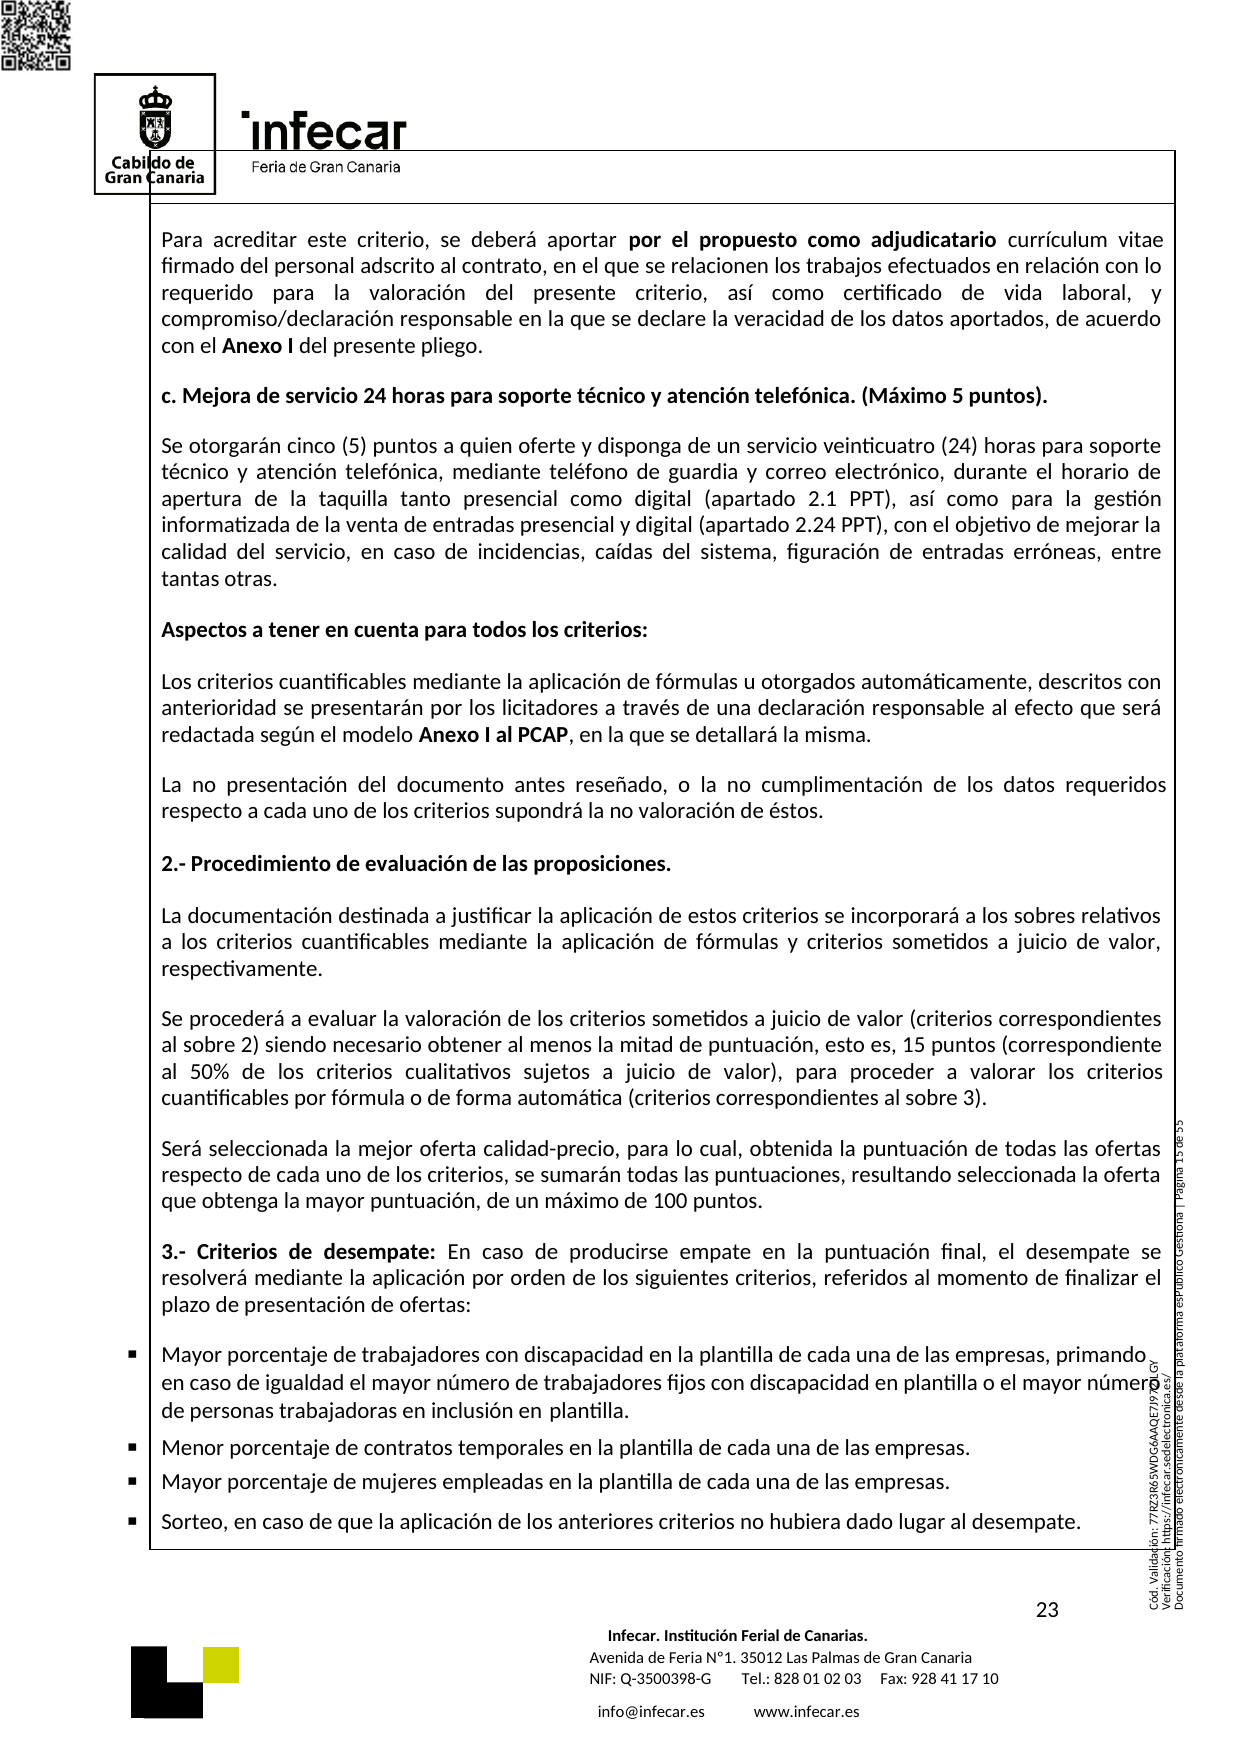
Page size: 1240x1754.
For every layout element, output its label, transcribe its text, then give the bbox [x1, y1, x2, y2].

table_header K. CRITERIOS DE ADJUDICACIÓN [151, 151, 1174, 203]
table_cell Para acreditar este criterio, se deberá aportar por el propuesto como adjudicatario currículum vitae firmado del personal adscrito al contrato, en el que se relacionen los trabajos efectuados en relación con lo requerido para la valoración del presente criterio, así como certificado de vida laboral, y compromiso/declaración responsable en la que se declare la veracidad de los datos aportados, de acuerdo con el Anexo I del presente pliego. c. Mejora de servicio 24 horas para soporte técnico y atención telefónica. (Máximo 5 puntos). Se otorgarán cinco (5) puntos a quien oferte y disponga de un servicio veinticuatro (24) horas para soporte técnico y atención telefónica, mediante teléfono de guardia y correo electrónico, durante el horario de apertura de la taquilla tanto presencial como digital (apartado 2.1 PPT), así como para la gestión informatizada de la venta de entradas presencial y digital (apartado 2.24 PPT), con el objetivo de mejorar la calidad del servicio, en caso de incidencias, caídas del sistema, figuración de entradas erróneas, entre tantas otras. Aspectos a tener en cuenta para todos los criterios: Los criterios cuantificables mediante la aplicación de fórmulas u otorgados automáticamente, descritos con anterioridad se presentarán por los licitadores a través de una declaración responsable al efecto que será redactada según el modelo Anexo I al PCAP, en la que se detallará la misma. La no presentación del documento antes reseñado, o la no cumplimentación de los datos requeridos respecto a cada uno de los criterios supondrá la no valoración de éstos. 2.- Procedimiento de evaluación de las proposiciones. La documentación destinada a justificar la aplicación de estos criterios se incorporará a los sobres relativos a los criterios cuantificables mediante la aplicación de fórmulas y criterios sometidos a juicio de valor, respectivamente. Se procederá a evaluar la valoración de los criterios sometidos a juicio de valor (criterios correspondientes al sobre 2) siendo necesario obtener al menos la mitad de puntuación, esto es, 15 puntos (correspondiente al 50% de los criterios cualitativos sujetos a juicio de valor), para proceder a valorar los criterios cuantificables por fórmula o de forma automática (criterios correspondientes al sobre 3). Será seleccionada la mejor oferta calidad-precio, para lo cual, obtenida la puntuación de todas las ofertas respecto de cada uno de los criterios, se sumarán todas las puntuaciones, resultando seleccionada la oferta que obtenga la mayor puntuación, de un máximo de 100 puntos. 3.- Criterios de desempate: En caso de producirse empate en la puntuación final, el desempate se resolverá mediante la aplicación por orden de los siguientes criterios, referidos al momento de finalizar el plazo de presentación de ofertas: Mayor porcentaje de trabajadores con discapacidad en la plantilla de cada una de las empresas, primando en caso de igualdad el mayor número de trabajadores fijos con discapacidad en plantilla o el mayor número de personas trabajadoras en inclusión en plantilla. Menor porcentaje de contratos temporales en la plantilla de cada una de las empresas. Mayor porcentaje de mujeres empleadas en la plantilla de cada una de las empresas. Sorteo, en caso de que la aplicación de los anteriores criterios no hubiera dado lugar al desempate. [151, 204, 1174, 1549]
